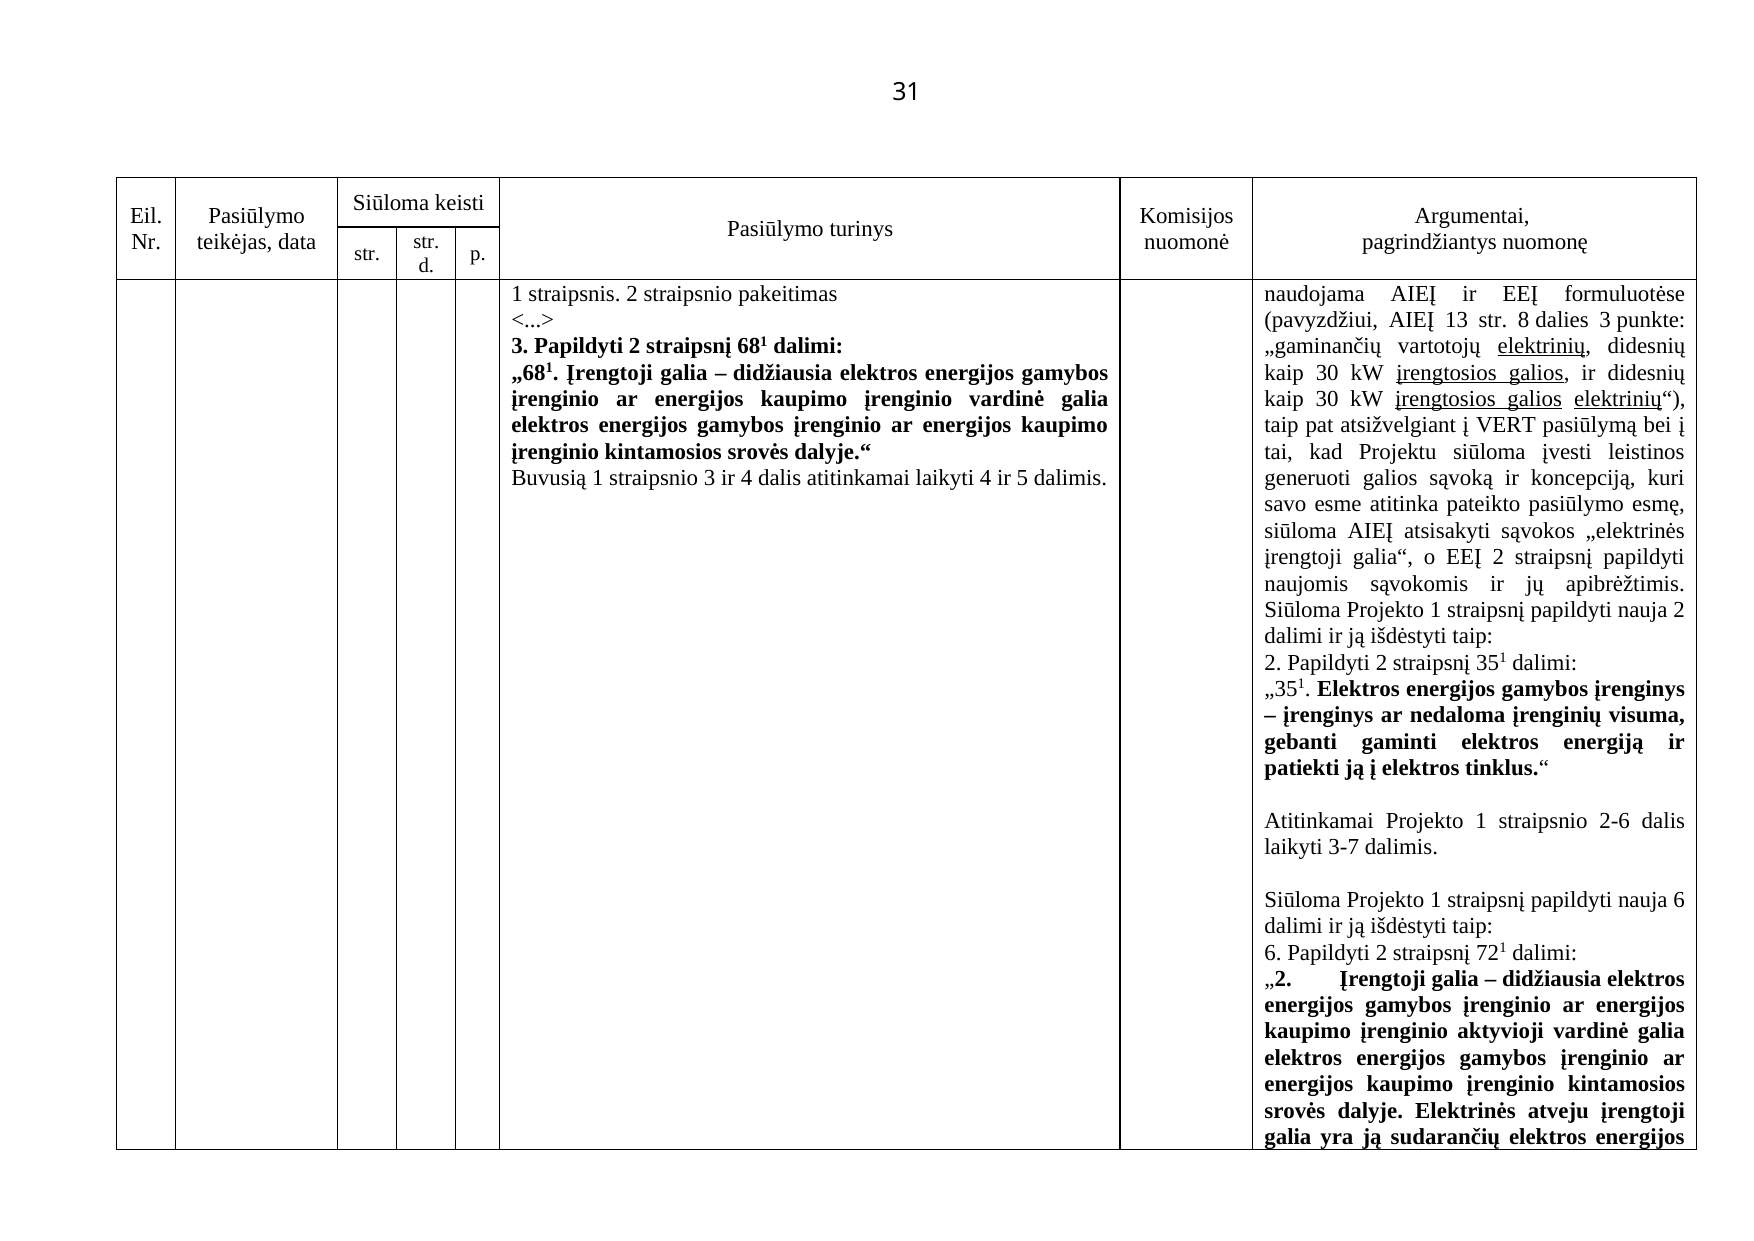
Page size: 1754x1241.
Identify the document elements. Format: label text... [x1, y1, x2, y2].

table_header Pasiūlymo turinys [500, 178, 1119, 279]
table_header Komisijos nuomonė [1121, 178, 1252, 279]
table_cell [176, 280, 337, 1149]
table_cell [1121, 280, 1252, 1149]
table_cell str. [338, 228, 396, 279]
table_cell naudojama AIEĮ ir EEĮ formuluotėse (pavyzdžiui, AIEĮ 13 str. 8 dalies 3 punkte: „gaminančių vartotojų elektrinių, didesnių kaip 30 kW įrengtosios galios, ir didesnių kaip 30 kW įrengtosios galios elektrinių“), taip pat atsižvelgiant į VERT pasiūlymą bei į tai, kad Projektu siūloma įvesti leistinos generuoti galios sąvoką ir koncepciją, kuri savo esme atitinka pateikto pasiūlymo esmę, siūloma AIEĮ atsisakyti sąvokos „elektrinės įrengtoji galia“, o EEĮ 2 straipsnį papildyti naujomis sąvokomis ir jų apibrėžtimis. Siūloma Projekto 1 straipsnį papildyti nauja 2 dalimi ir ją išdėstyti taip: 2. Papildyti 2 straipsnį 351 dalimi: „351. Elektros energijos gamybos įrenginys – įrenginys ar nedaloma įrenginių visuma, gebanti gaminti elektros energiją ir patiekti ją į elektros tinklus.“ Atitinkamai Projekto 1 straipsnio 2-6 dalis laikyti 3-7 dalimis. Siūloma Projekto 1 straipsnį papildyti nauja 6 dalimi ir ją išdėstyti taip: 6. Papildyti 2 straipsnį 721 dalimi: „2. Įrengtoji galia – didžiausia elektros energijos gamybos įrenginio ar energijos kaupimo įrenginio aktyvioji vardinė galia elektros energijos gamybos įrenginio ar energijos kaupimo įrenginio kintamosios srovės dalyje. Elektrinės atveju įrengtoji galia yra ją sudarančių elektros energijos [1253, 280, 1696, 1149]
table_cell 1 straipsnis. 2 straipsnio pakeitimas <...> 3. Papildyti 2 straipsnį 681 dalimi: „681. Įrengtoji galia – didžiausia elektros energijos gamybos įrenginio ar energijos kaupimo įrenginio vardinė galia elektros energijos gamybos įrenginio ar energijos kaupimo įrenginio kintamosios srovės dalyje.“ Buvusią 1 straipsnio 3 ir 4 dalis atitinkamai laikyti 4 ir 5 dalimis. [500, 280, 1119, 1149]
table_cell [397, 280, 455, 1149]
table_header Argumentai, pagrindžiantys nuomonę [1253, 178, 1696, 279]
table_cell p. [456, 228, 499, 279]
table_header Pasiūlymo teikėjas, data [176, 178, 337, 279]
table_header Eil. Nr. [117, 178, 175, 279]
table_cell [338, 280, 396, 1149]
table_cell [117, 280, 175, 1149]
table_header Siūloma keisti [338, 178, 499, 226]
table_cell [456, 280, 499, 1149]
table_cell str. d. [397, 228, 455, 279]
